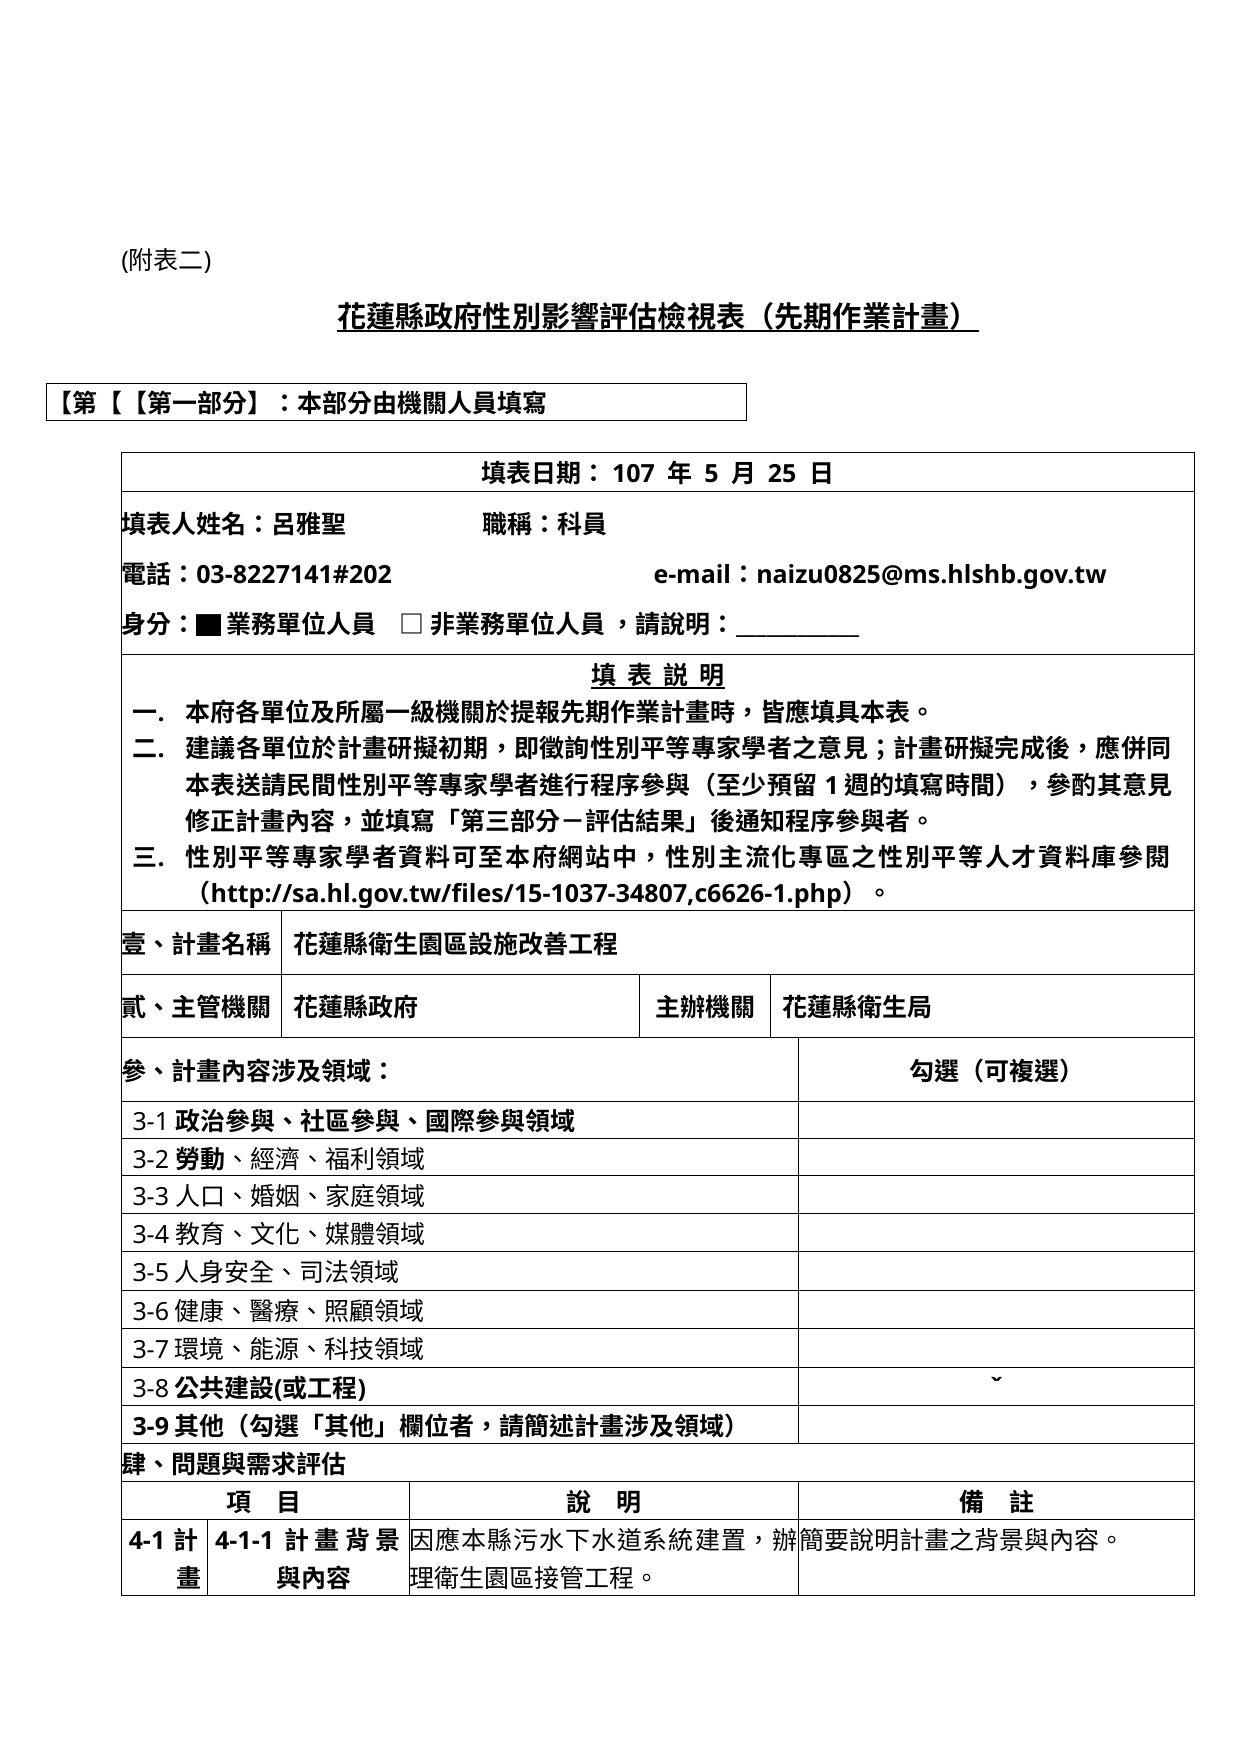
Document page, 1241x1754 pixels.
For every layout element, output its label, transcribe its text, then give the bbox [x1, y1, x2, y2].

table_cell [799, 1214, 1194, 1251]
table_cell 花蓮縣政府 [282, 975, 639, 1037]
table_cell 說 明 [410, 1482, 798, 1518]
table_header (附表二) 花蓮縣政府性別影響評估檢視表（先期作業計畫） 【第【【第一部分】：本部分由機關人員填寫 請填表人於填完「第一部分」後，徵詢民間性別平等專家學者，完成「第二部分－程序參與」，再依據「第二部分－程序參與」之主要意見，由填表人續填「第三部分－評估結果」。 【第二部分－程序參與】：本部分由民間性別平等專家學者填寫 第一部分「柒、受益對象」7-1至7-3皆評定為「否」者，若經程序參與後， 9-5「計畫與性別關聯之程度」評定為「有關」者，則需修正第一部分「柒、受益對象」7-1至7-3，並補填列「捌、評估內容」8-1至8-9。 如徵詢1位以上專家學者，請將本表自行延伸。 【第三部分－評估結果】：本部分由機關人員填寫 「第二部分－程序參與」之9-5「計畫與性別關聯之程度」評定為「無關」者，「第三部分－評估結果」10-1至10-3免填；否則請填表人依據性別平等專家學者意見之檢視意見完整填列「第三部分－評估結果」10-1至10-3，包括對「第二部分、程序參與」主要意見參採情形、採納意見之計畫調整情形、無法採納意見之理由或替代規劃等。 [118, 384, 746, 420]
table_cell [799, 1102, 1194, 1138]
table_cell 備 註 [799, 1482, 1194, 1518]
table_cell 3-2 勞動、經濟、福利領域 [122, 1139, 798, 1175]
table_cell 主辦機關 [640, 975, 770, 1037]
table_cell 參、計畫內容涉及領域： [122, 1038, 798, 1101]
table_cell 貳、主管機關 [122, 975, 281, 1037]
table_cell 花蓮縣衛生局 [771, 975, 1194, 1037]
table_cell 填表人姓名：呂雅聖 職稱：科員 電話：03-8227141#202 e-mail：naizu0825@ms.hlshb.gov.tw 身分：▇ 業務單位人員 □ 非業務單位人員 ，請說明：____________ [122, 492, 1194, 654]
table_cell 3-1 政治參與、社區參與、國際參與領域 [122, 1102, 798, 1138]
table_cell [799, 1406, 1194, 1443]
table_cell [799, 1176, 1194, 1213]
table_cell ˇ [799, 1368, 1194, 1405]
table_cell 3-5人身安全、司法領域 [122, 1252, 798, 1290]
table_cell 肆、問題與需求評估 [122, 1444, 1194, 1481]
table_cell 3-7環境、能源、科技領域 [122, 1329, 798, 1367]
table_cell 填 表 説 明 本府各單位及所屬一級機關於提報先期作業計畫時，皆應填具本表。 建議各單位於計畫研擬初期，即徵詢性別平等專家學者之意見；計畫研擬完成後，應併同本表送請民間性別平等專家學者進行程序參與（至少預留1週的填寫時間），參酌其意見修正計畫內容，並填寫「第三部分－評估結果」後通知程序參與者。 性別平等專家學者資料可至本府網站中，性別主流化專區之性別平等人才資料庫參閱（http://sa.hl.gov.tw/files/15-1037-34807,c6626-1.php）。 [122, 655, 1194, 910]
table_cell [799, 1291, 1194, 1328]
table_cell 因應本縣污水下水道系統建置，辦理衛生園區接管工程。 [410, 1520, 798, 1594]
table_cell [799, 1329, 1194, 1367]
table_cell 3-4 教育、文化、媒體領域 [122, 1214, 798, 1251]
table_cell 3-8公共建設(或工程) [122, 1368, 798, 1405]
table_cell [799, 1139, 1194, 1175]
table_cell 4-1-1計畫背景與內容 [208, 1520, 409, 1594]
table_cell 壹、計畫名稱 [122, 911, 281, 974]
table_cell 3-6健康、醫療、照顧領域 [122, 1291, 798, 1328]
table_cell 3-3 人口、婚姻、家庭領域 [122, 1176, 798, 1213]
table_cell 4-1計畫 [122, 1520, 207, 1594]
table_cell 3-9其他（勾選「其他」欄位者，請簡述計畫涉及領域） [122, 1406, 798, 1443]
table_header (附表二) 花蓮縣政府性別影響評估檢視表（先期作業計畫） 【第【【第一部分】：本部分由機關人員填寫 請填表人於填完「第一部分」後，徵詢民間性別平等專家學者，完成「第二部分－程序參與」，再依據「第二部分－程序參與」之主要意見，由填表人續填「第三部分－評估結果」。 【第二部分－程序參與】：本部分由民間性別平等專家學者填寫 第一部分「柒、受益對象」7-1至7-3皆評定為「否」者，若經程序參與後， 9-5「計畫與性別關聯之程度」評定為「有關」者，則需修正第一部分「柒、受益對象」7-1至7-3，並補填列「捌、評估內容」8-1至8-9。 如徵詢1位以上專家學者，請將本表自行延伸。 【第三部分－評估結果】：本部分由機關人員填寫 「第二部分－程序參與」之9-5「計畫與性別關聯之程度」評定為「無關」者，「第三部分－評估結果」10-1至10-3免填；否則請填表人依據性別平等專家學者意見之檢視意見完整填列「第三部分－評估結果」10-1至10-3，包括對「第二部分、程序參與」主要意見參採情形、採納意見之計畫調整情形、無法採納意見之理由或替代規劃等。 [118, 240, 1197, 1596]
table_cell [799, 1252, 1194, 1290]
table_cell 項 目 [122, 1482, 409, 1518]
table_header 填表日期： 107 年 5 月 25 日 [122, 453, 1194, 491]
table_cell 勾選（可複選） [799, 1038, 1194, 1101]
table_cell 簡要說明計畫之背景與內容。 [799, 1520, 1194, 1594]
table_cell 花蓮縣衛生園區設施改善工程 [282, 911, 1194, 974]
